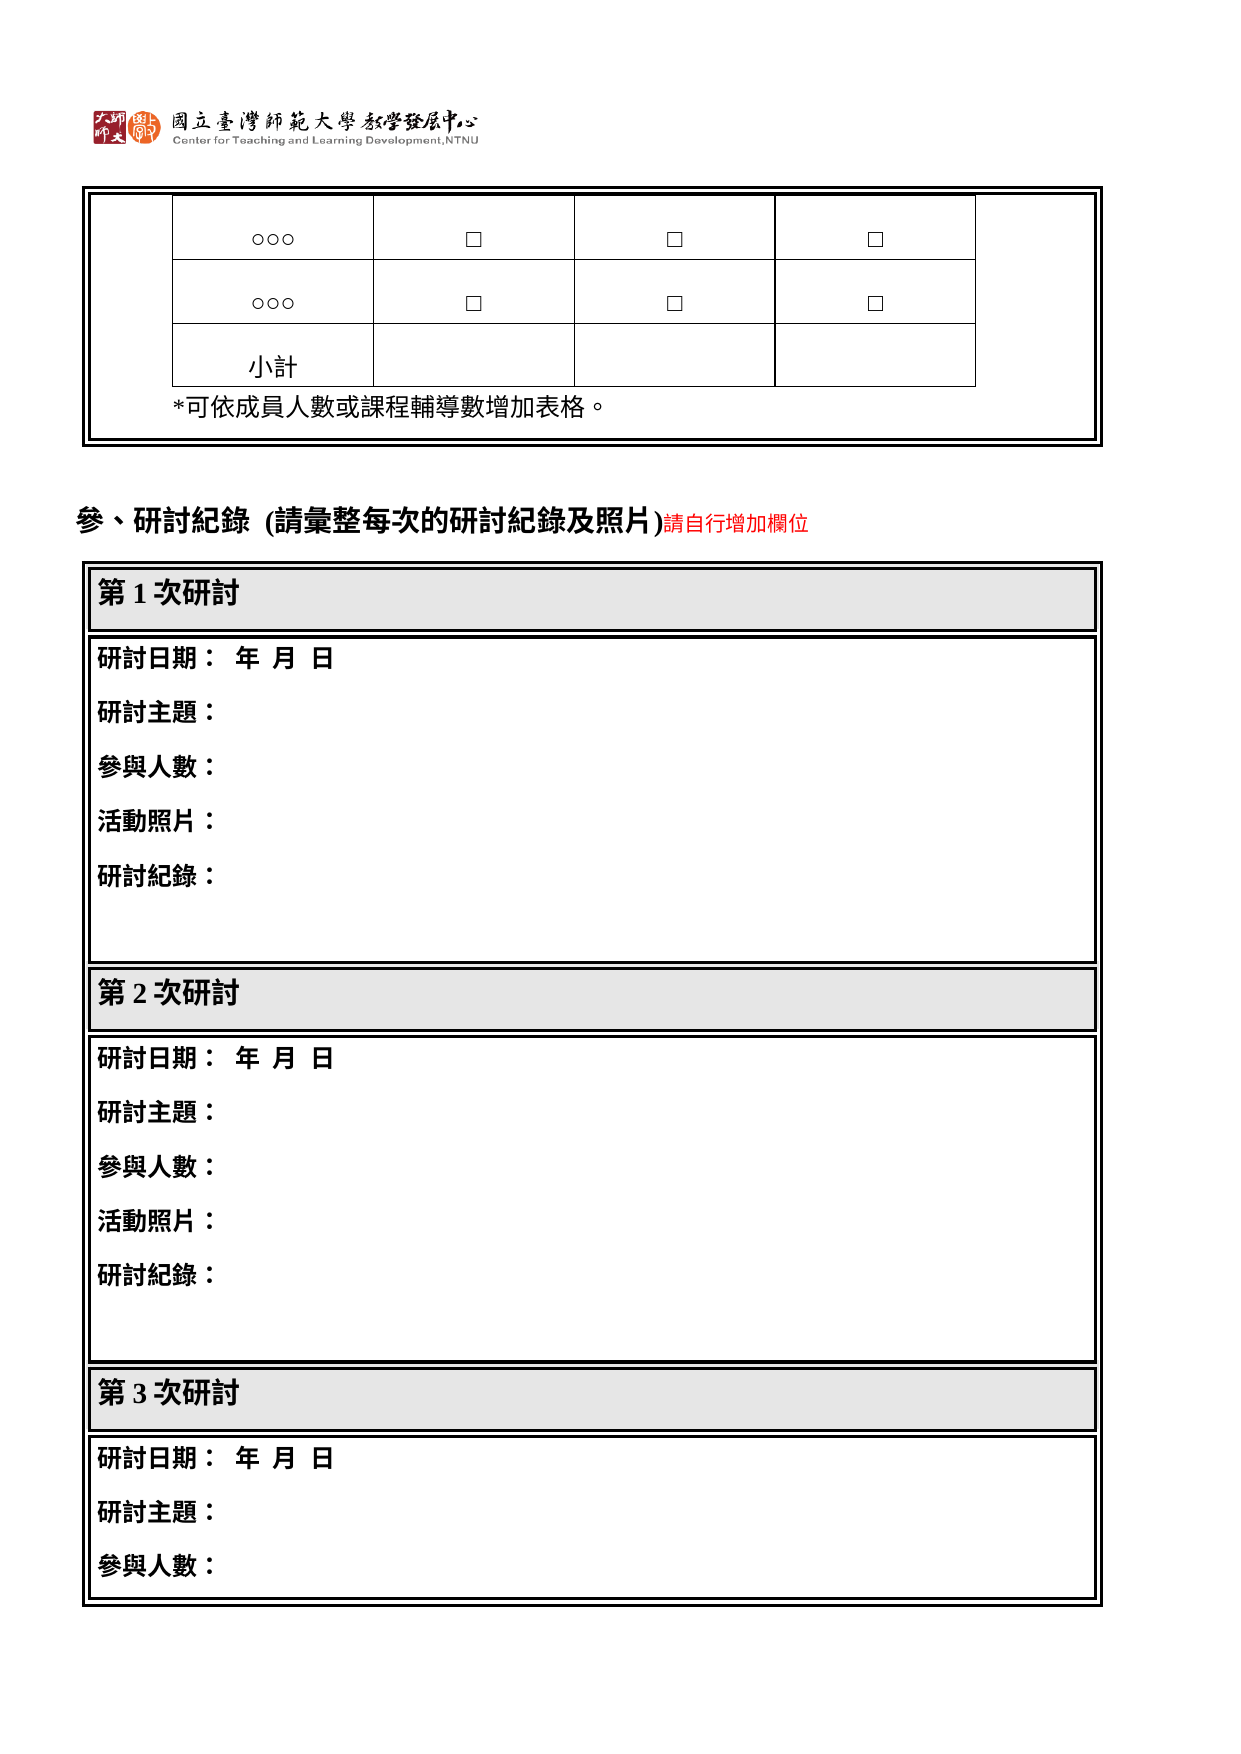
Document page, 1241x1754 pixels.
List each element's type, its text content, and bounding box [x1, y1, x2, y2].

table_cell ○○○ [173, 260, 373, 322]
table_cell 小計 [173, 324, 373, 386]
table_cell 第2次研討 [86, 961, 1099, 1029]
table_cell □ [776, 196, 975, 259]
table_cell [776, 324, 975, 386]
table_cell □ [575, 196, 774, 259]
table_cell □ [374, 260, 574, 322]
table_cell ○○○ [173, 196, 373, 259]
text 參、研討紀錄 (請彙整每次的研討紀錄及照片)請自行增加欄位 [75, 497, 1165, 539]
table_cell *可依成員人數或課程輔導數增加表格。 [86, 189, 1099, 438]
table_cell 研討日期： 年 月 日 研討主題： 參與人數： 活動照片： 研討紀錄： [86, 1029, 1099, 1360]
table_cell 研討日期： 年 月 日 研討主題： 參與人數： 活動照片： 研討紀錄： [86, 629, 1099, 961]
table_cell [575, 324, 774, 386]
table_cell [374, 324, 574, 386]
table_cell □ [575, 260, 774, 322]
table_cell □ [776, 260, 975, 322]
table_cell □ [374, 196, 574, 259]
table_cell 第3次研討 [86, 1360, 1099, 1429]
table_cell 研討日期： 年 月 日 研討主題： 參與人數： [86, 1429, 1099, 1597]
table_header 第1次研討 [86, 564, 1099, 629]
